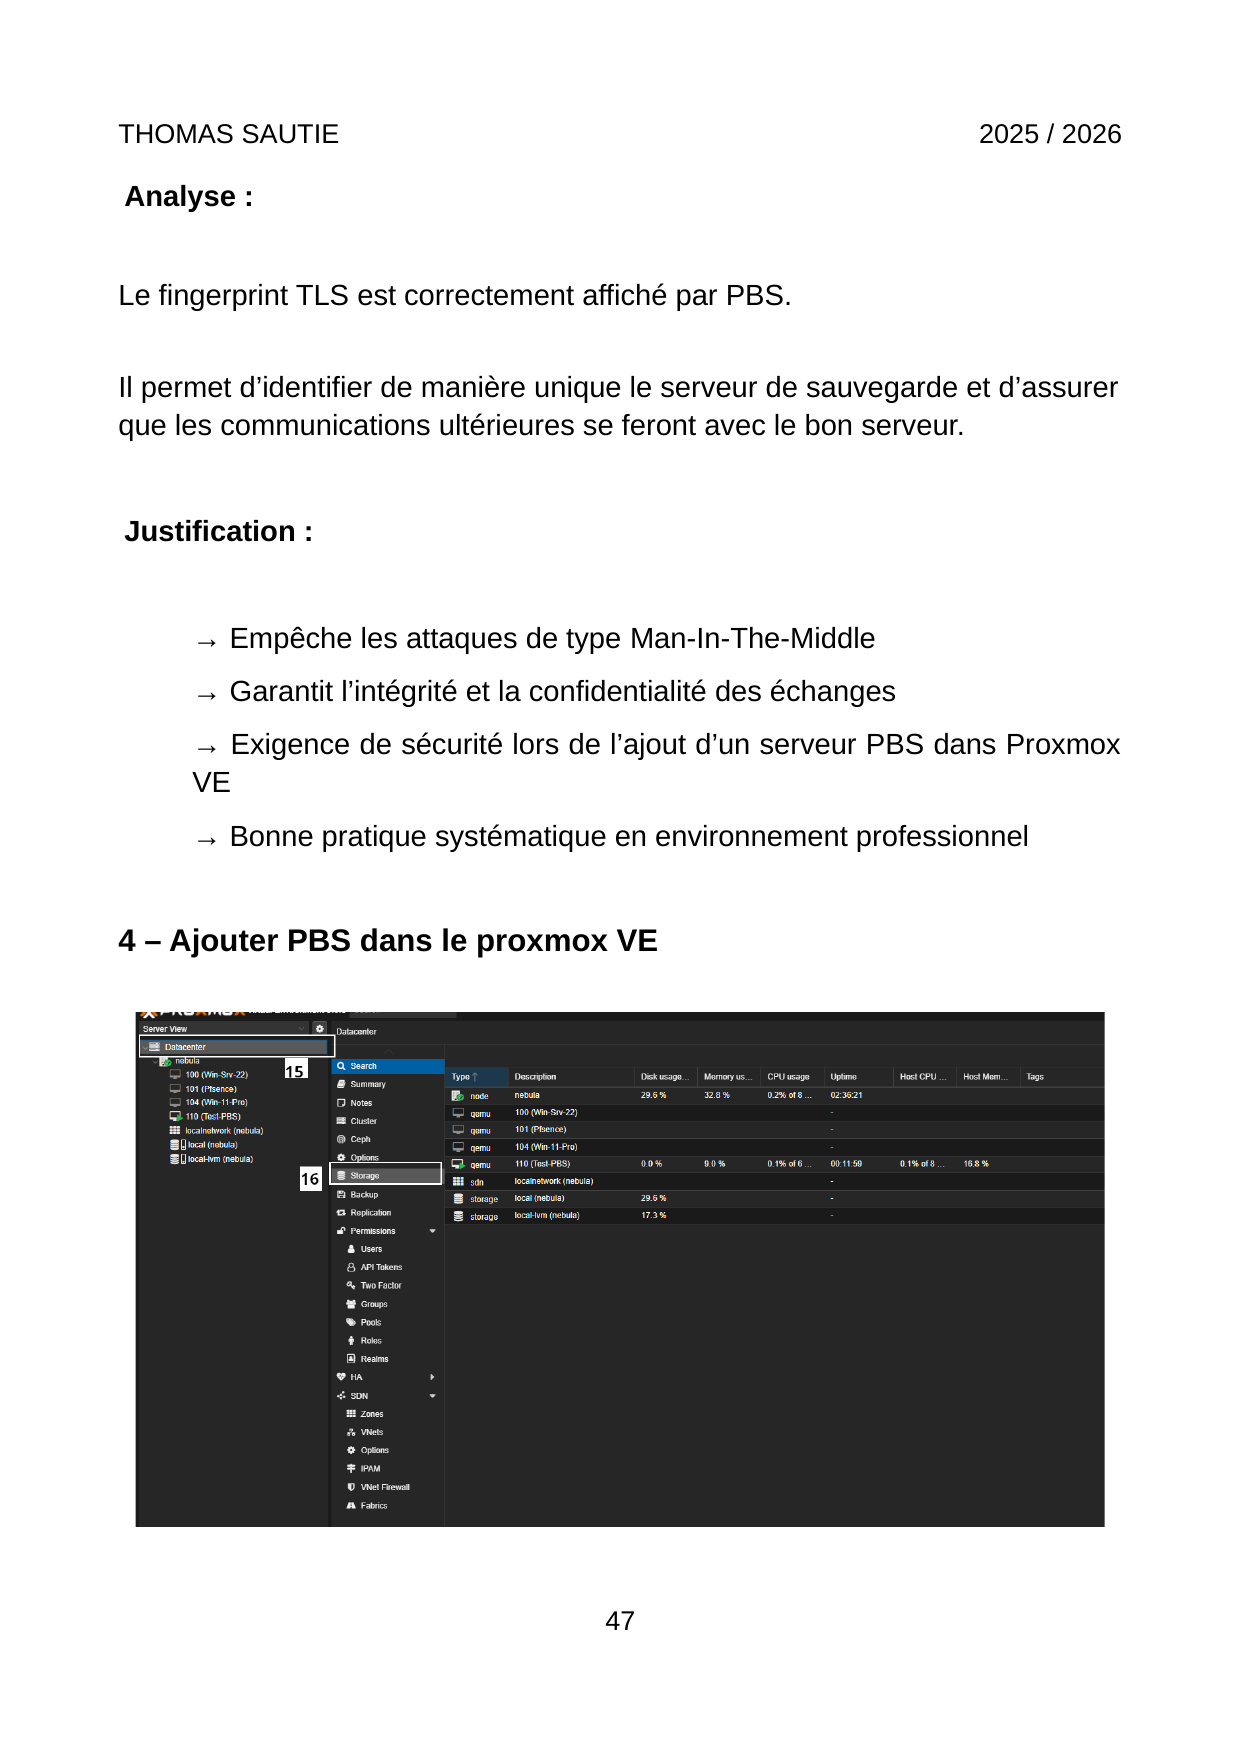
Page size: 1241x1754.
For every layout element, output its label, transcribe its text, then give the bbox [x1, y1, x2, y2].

picture [135, 1012, 1105, 1527]
text Il permet d’identifier de manière unique le serveur de sauvegarde et d’assurer que les communications ultérieures se feront avec le bon serveur. [118, 331, 1122, 442]
text Le fingerprint TLS est correctement affiché par PBS. [118, 278, 1122, 312]
list → Bonne pratique systématique en environnement professionnel [162, 819, 1122, 852]
subtitle Justification : [124, 514, 1116, 548]
list → Exigence de sécurité lors de l’ajout d’un serveur PBS dans Proxmox VE [162, 727, 1122, 799]
list → Garantit l’intégrité et la confidentialité des échanges [162, 674, 1122, 707]
list → Empêche les attaques de type Man-In-The-Middle [162, 621, 1122, 654]
text 4 – Ajouter PBS dans le proxmox VE [118, 922, 1122, 958]
subtitle Analyse : [124, 179, 1116, 212]
